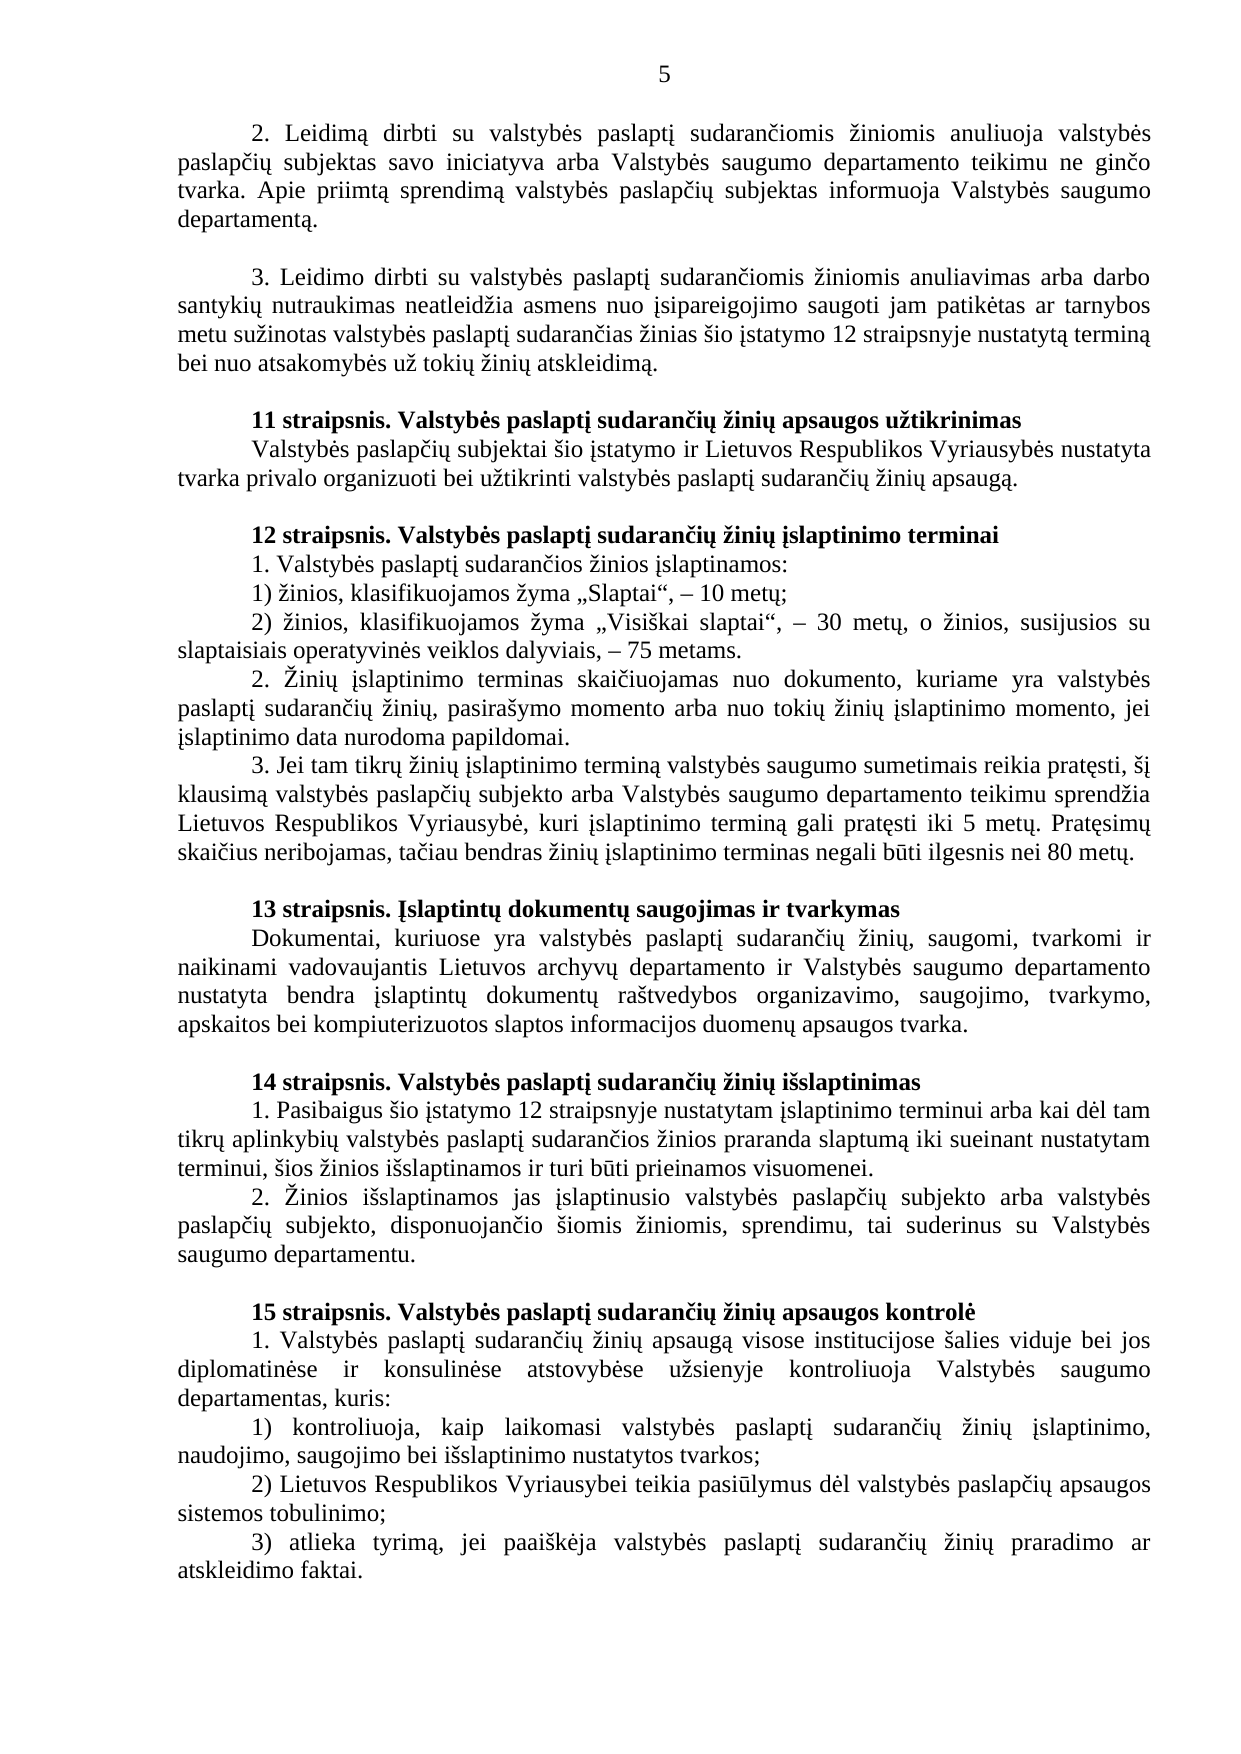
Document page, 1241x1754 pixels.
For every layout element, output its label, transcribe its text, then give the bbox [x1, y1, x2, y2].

text 14 straipsnis. Valstybės paslaptį sudarančių žinių išslaptinimas [177, 1067, 1152, 1096]
text 11 straipsnis. Valstybės paslaptį sudarančių žinių apsaugos užtikrinimas [177, 406, 1152, 434]
text 2) žinios, klasifikuojamos žyma „Visiškai slaptai“, – 30 metų, o žinios, susijusios su slaptaisiais operatyvinės veiklos dalyviais, – 75 metams. [177, 607, 1152, 664]
text 1. Valstybės paslaptį sudarančių žinių apsaugą visose institucijose šalies viduje bei jos diplomatinėse ir konsulinėse atstovybėse užsienyje kontroliuoja Valstybės saugumo departamentas, kuris: [177, 1326, 1152, 1412]
text 2. Žinių įslaptinimo terminas skaičiuojamas nuo dokumento, kuriame yra valstybės paslaptį sudarančių žinių, pasirašymo momento arba nuo tokių žinių įslaptinimo momento, jei įslaptinimo data nurodoma papildomai. [177, 664, 1152, 751]
text Dokumentai, kuriuose yra valstybės paslaptį sudarančių žinių, saugomi, tvarkomi ir naikinami vadovaujantis Lietuvos archyvų departamento ir Valstybės saugumo departamento nustatyta bendra įslaptintų dokumentų raštvedybos organizavimo, saugojimo, tvarkymo, apskaitos bei kompiuterizuotos slaptos informacijos duomenų apsaugos tvarka. [177, 923, 1152, 1038]
text 1. Pasibaigus šio įstatymo 12 straipsnyje nustatytam įslaptinimo terminui arba kai dėl tam tikrų aplinkybių valstybės paslaptį sudarančios žinios praranda slaptumą iki sueinant nustatytam terminui, šios žinios išslaptinamos ir turi būti prieinamos visuomenei. [177, 1096, 1152, 1182]
text 1) žinios, klasifikuojamos žyma „Slaptai“, – 10 metų; [177, 578, 1152, 607]
text 15 straipsnis. Valstybės paslaptį sudarančių žinių apsaugos kontrolė [177, 1297, 1152, 1326]
text 3. Jei tam tikrų žinių įslaptinimo terminą valstybės saugumo sumetimais reikia pratęsti, šį klausimą valstybės paslapčių subjekto arba Valstybės saugumo departamento teikimu sprendžia Lietuvos Respublikos Vyriausybė, kuri įslaptinimo terminą gali pratęsti iki 5 metų. Pratęsimų skaičius neribojamas, tačiau bendras žinių įslaptinimo terminas negali būti ilgesnis nei 80 metų. [177, 751, 1152, 866]
text 13 straipsnis. Įslaptintų dokumentų saugojimas ir tvarkymas [177, 894, 1152, 923]
text 2. Žinios išslaptinamos jas įslaptinusio valstybės paslapčių subjekto arba valstybės paslapčių subjekto, disponuojančio šiomis žiniomis, sprendimu, tai suderinus su Valstybės saugumo departamentu. [177, 1182, 1152, 1268]
text Valstybės paslapčių subjektai šio įstatymo ir Lietuvos Respublikos Vyriausybės nustatyta tvarka privalo organizuoti bei užtikrinti valstybės paslaptį sudarančių žinių apsaugą. [177, 434, 1152, 492]
text 2. Leidimą dirbti su valstybės paslaptį sudarančiomis žiniomis anuliuoja valstybės paslapčių subjektas savo iniciatyva arba Valstybės saugumo departamento teikimu ne ginčo tvarka. Apie priimtą sprendimą valstybės paslapčių subjektas informuoja Valstybės saugumo departamentą. [177, 118, 1152, 233]
text 1. Valstybės paslaptį sudarančios žinios įslaptinamos: [177, 549, 1152, 578]
text 1) kontroliuoja, kaip laikomasi valstybės paslaptį sudarančių žinių įslaptinimo, naudojimo, saugojimo bei išslaptinimo nustatytos tvarkos; [177, 1412, 1152, 1469]
text 2) Lietuvos Respublikos Vyriausybei teikia pasiūlymus dėl valstybės paslapčių apsaugos sistemos tobulinimo; [177, 1469, 1152, 1527]
text 3) atlieka tyrimą, jei paaiškėja valstybės paslaptį sudarančių žinių praradimo ar atskleidimo faktai. [177, 1527, 1152, 1584]
text 12 straipsnis. Valstybės paslaptį sudarančių žinių įslaptinimo terminai [177, 521, 1152, 549]
text 3. Leidimo dirbti su valstybės paslaptį sudarančiomis žiniomis anuliavimas arba darbo santykių nutraukimas neatleidžia asmens nuo įsipareigojimo saugoti jam patikėtas ar tarnybos metu sužinotas valstybės paslaptį sudarančias žinias šio įstatymo 12 straipsnyje nustatytą terminą bei nuo atsakomybės už tokių žinių atskleidimą. [177, 262, 1152, 377]
